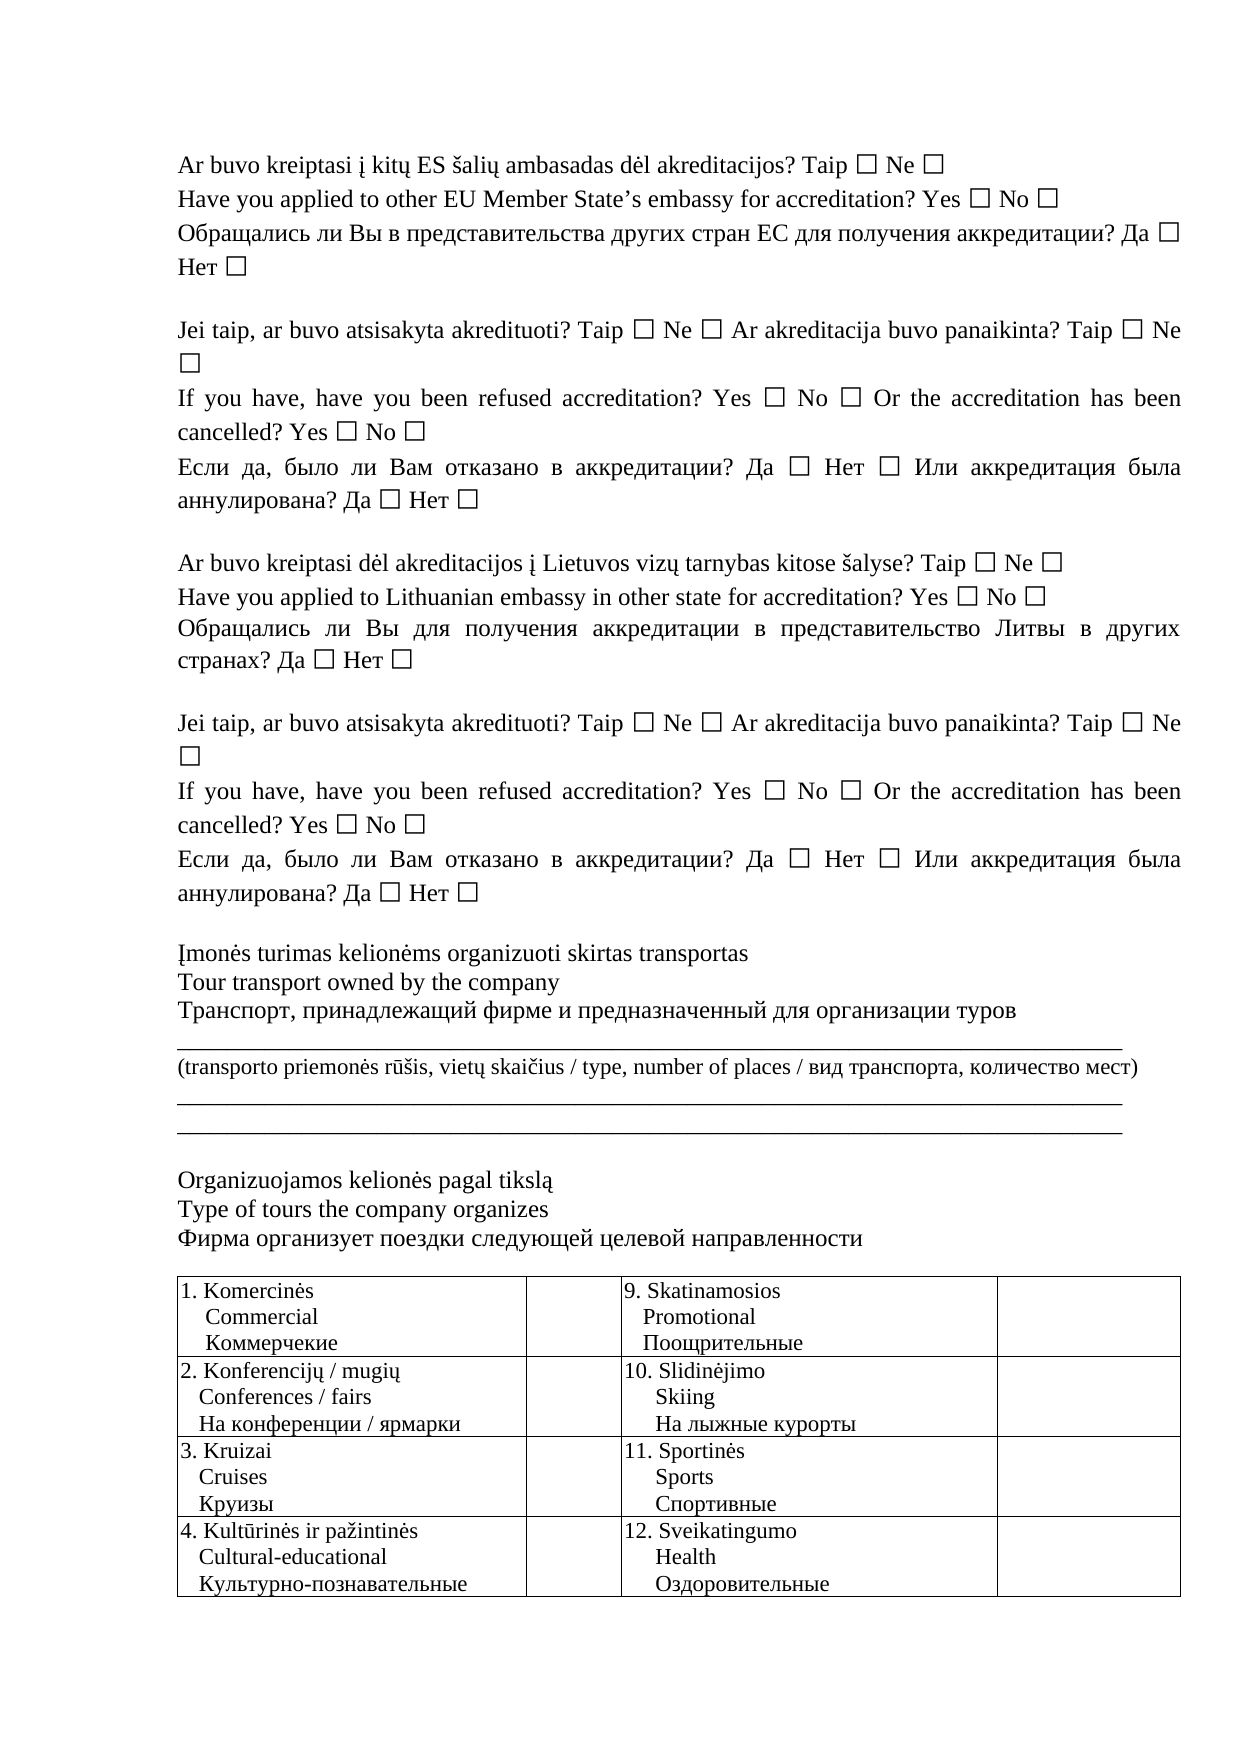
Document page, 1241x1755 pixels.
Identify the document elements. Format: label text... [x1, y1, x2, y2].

text (transporto priemonės rūšis, vietų skaičius / type, number of places / вид транспорта, количество мест) [177, 1053, 1181, 1079]
text Jei taip, ar buvo atsisakyta akredituoti? Taip ⬜ [] Ne ⬜ [] Ar akreditacija buvo panaikinta? Taip ⬜ [] Ne ⬜ [] [177, 312, 1181, 380]
table_cell [527, 1357, 621, 1436]
text Type of tours the company organizes [177, 1194, 1181, 1223]
text Если да, было ли Вам отказано в аккредитации? Да ⬜ [] Нет ⬜ [] Или аккредитация была аннулирована? Да ⬜ [] Нет ⬜ [] [177, 448, 1181, 516]
text Транспорт, принадлежащий фирме и предназначенный для организации туров [177, 995, 1181, 1024]
table_cell [527, 1437, 621, 1516]
table_header 9. Skatinamosios Promotional Поощрительные [622, 1277, 997, 1356]
table_cell [998, 1517, 1180, 1596]
text Tour transport owned by the company [177, 967, 1181, 995]
text Have you applied to other EU Member State’s embassy for accreditation? Yes ⬜ [] No ⬜ [] [177, 181, 1181, 215]
table_header [998, 1277, 1180, 1356]
text Фирма организует поездки следующей целевой направленности [177, 1223, 1181, 1252]
text Ar buvo kreiptasi į kitų ES šalių ambasadas dėl akreditacijos? Taip ⬜[] Ne ⬜ [] [177, 147, 1181, 181]
text If you have, have you been refused accreditation? Yes ⬜ [] No ⬜ [] Or the accreditation has been cancelled? Yes ⬜ [] No ⬜ [] [177, 380, 1181, 448]
text Обращались ли Вы в представительства других стран ЕС для получения аккредитации? Да ⬜ [] Нет ⬜ [] [177, 215, 1181, 283]
table_cell 12. Sveikatingumo Health Оздоровительные [622, 1517, 997, 1596]
text Ar buvo kreiptasi dėl akreditacijos į Lietuvos vizų tarnybas kitose šalyse? Taip ⬜ [] Ne ⬜ [] [177, 545, 1181, 579]
table_cell 4. Kultūrinės ir pažintinės Cultural-educational Культурно-познавательные [178, 1517, 526, 1596]
text Jei taip, ar buvo atsisakyta akredituoti? Taip ⬜ [] Ne ⬜ [] Ar akreditacija buvo panaikinta? Taip ⬜ [] Ne ⬜ [] [177, 705, 1181, 773]
text Įmonės turimas kelionėms organizuoti skirtas transportas [177, 938, 1181, 967]
table_cell 2. Konferencijų / mugių Conferences / fairs На конференции / ярмарки [178, 1357, 526, 1436]
table_cell 3. Kruizai Cruises Круизы [178, 1437, 526, 1516]
table_cell 11. Sportinės Sports Спортивные [622, 1437, 997, 1516]
text If you have, have you been refused accreditation? Yes ⬜ [] No ⬜ [] Or the accreditation has been cancelled? Yes ⬜ [] No ⬜ [] [177, 773, 1181, 841]
table_cell [998, 1357, 1180, 1436]
text Have you applied to Lithuanian embassy in other state for accreditation? Yes ⬜ [] No ⬜ [] [177, 579, 1181, 613]
table_cell 10. Slidinėjimo Skiing На лыжные курорты [622, 1357, 997, 1436]
text Organizuojamos kelionės pagal tikslą [177, 1165, 1181, 1194]
table_cell [527, 1517, 621, 1596]
table_cell [998, 1437, 1180, 1516]
text Обращались ли Вы для получения аккредитации в представительство Литвы в других странах? Да ⬜ [] Нет ⬜ [] [177, 613, 1181, 676]
table_header 1. Komercinės Commercial Коммерчекие [178, 1277, 526, 1356]
table_header [527, 1277, 621, 1356]
text Если да, было ли Вам отказано в аккредитации? Да ⬜ [] Нет ⬜ [] Или аккредитация была аннулирована? Да ⬜ [] Нет ⬜ [] [177, 841, 1181, 909]
